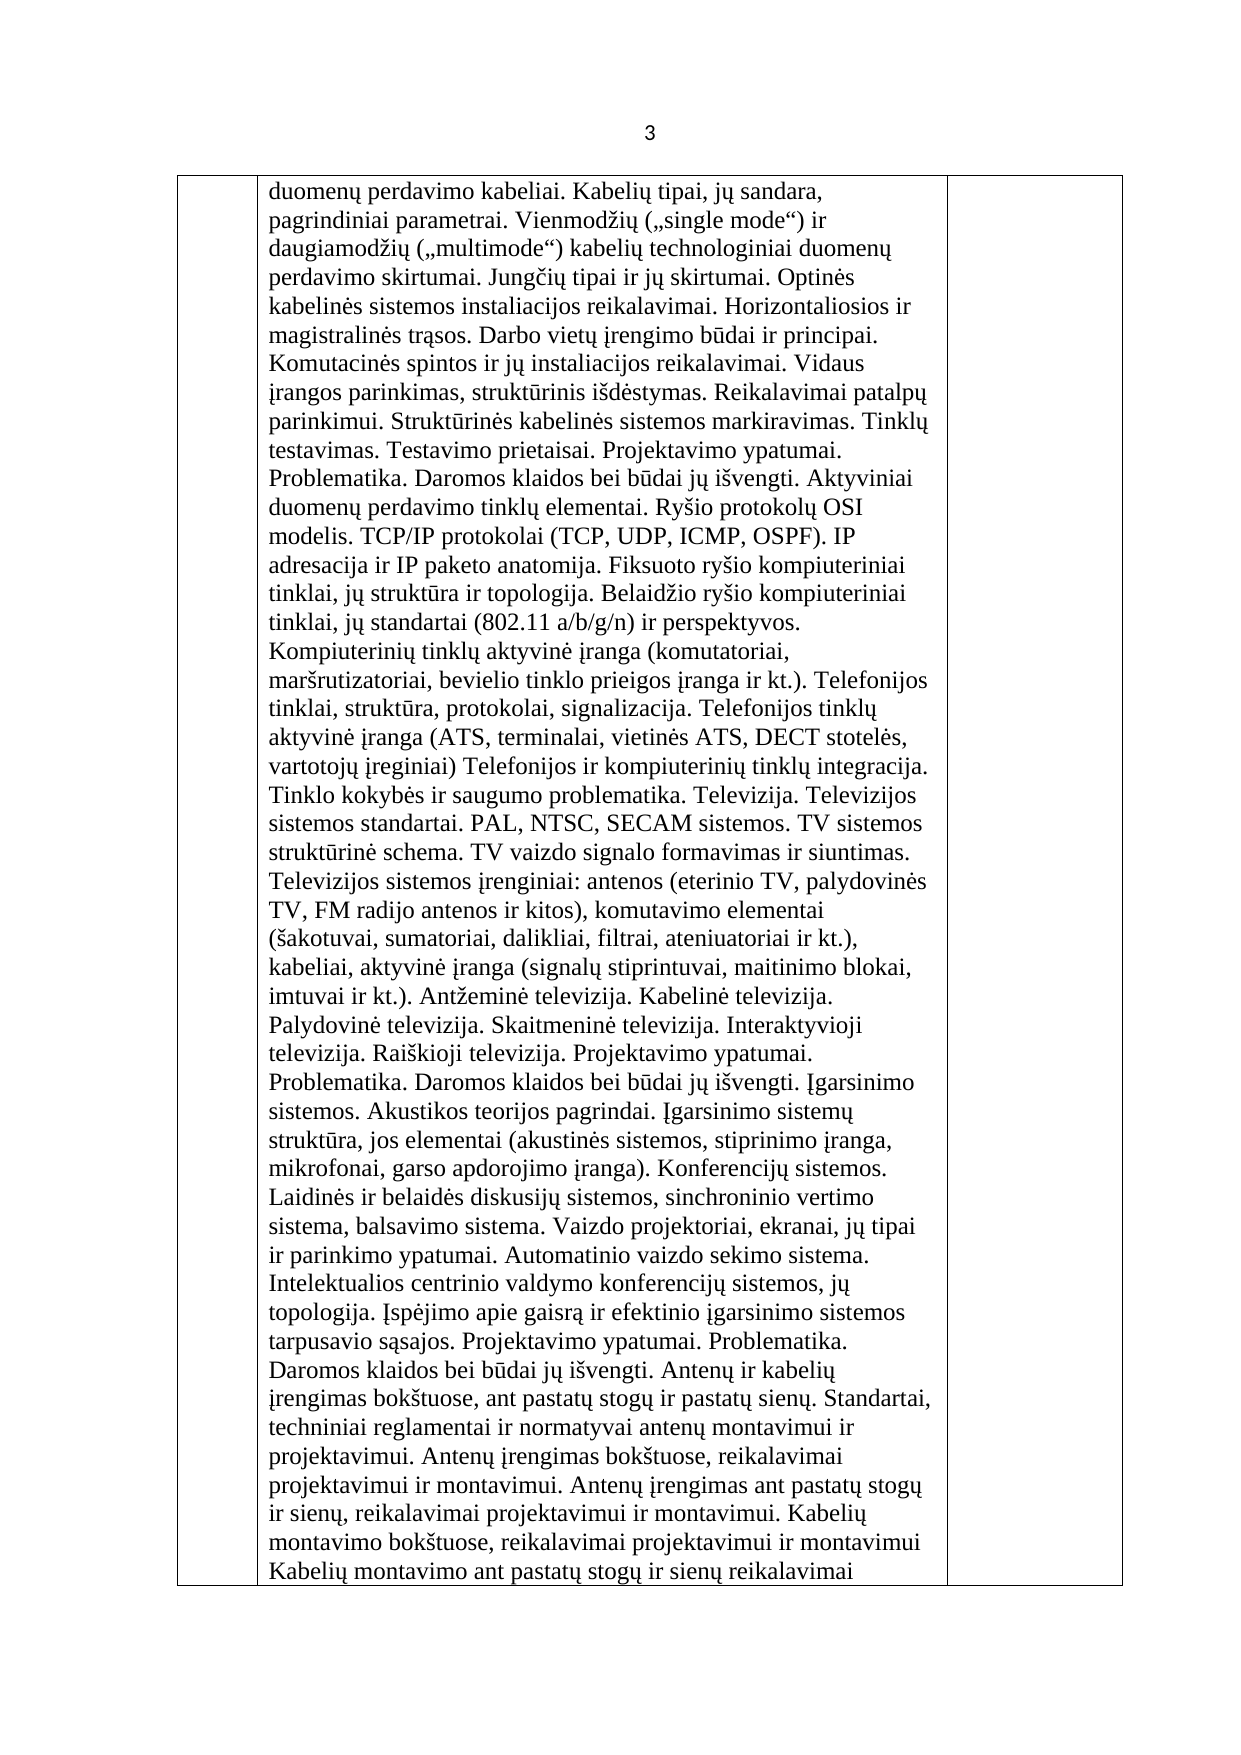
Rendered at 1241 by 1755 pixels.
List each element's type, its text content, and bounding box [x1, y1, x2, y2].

table_cell duomenų perdavimo kabeliai. Kabelių tipai, jų sandara, pagrindiniai parametrai. Vienmodžių („single mode“) ir daugiamodžių („multimode“) kabelių technologiniai duomenų perdavimo skirtumai. Jungčių tipai ir jų skirtumai. Optinės kabelinės sistemos instaliacijos reikalavimai. Horizontaliosios ir magistralinės trąsos. Darbo vietų įrengimo būdai ir principai. Komutacinės spintos ir jų instaliacijos reikalavimai. Vidaus įrangos parinkimas, struktūrinis išdėstymas. Reikalavimai patalpų parinkimui. Struktūrinės kabelinės sistemos markiravimas. Tinklų testavimas. Testavimo prietaisai. Projektavimo ypatumai. Problematika. Daromos klaidos bei būdai jų išvengti. Aktyviniai duomenų perdavimo tinklų elementai. Ryšio protokolų OSI modelis. TCP/IP protokolai (TCP, UDP, ICMP, OSPF). IP adresacija ir IP paketo anatomija. Fiksuoto ryšio kompiuteriniai tinklai, jų struktūra ir topologija. Belaidžio ryšio kompiuteriniai tinklai, jų standartai (802.11 a/b/g/n) ir perspektyvos. Kompiuterinių tinklų aktyvinė įranga (komutatoriai, maršrutizatoriai, bevielio tinklo prieigos įranga ir kt.). Telefonijos tinklai, struktūra, protokolai, signalizacija. Telefonijos tinklų aktyvinė įranga (ATS, terminalai, vietinės ATS, DECT stotelės, vartotojų įreginiai) Telefonijos ir kompiuterinių tinklų integracija. Tinklo kokybės ir saugumo problematika. Televizija. Televizijos sistemos standartai. PAL, NTSC, SECAM sistemos. TV sistemos struktūrinė schema. TV vaizdo signalo formavimas ir siuntimas. Televizijos sistemos įrenginiai: antenos (eterinio TV, palydovinės TV, FM radijo antenos ir kitos), komutavimo elementai (šakotuvai, sumatoriai, dalikliai, filtrai, ateniuatoriai ir kt.), kabeliai, aktyvinė įranga (signalų stiprintuvai, maitinimo blokai, imtuvai ir kt.). Antžeminė televizija. Kabelinė televizija. Palydovinė televizija. Skaitmeninė televizija. Interaktyvioji televizija. Raiškioji televizija. Projektavimo ypatumai. Problematika. Daromos klaidos bei būdai jų išvengti. Įgarsinimo sistemos. Akustikos teorijos pagrindai. Įgarsinimo sistemų struktūra, jos elementai (akustinės sistemos, stiprinimo įranga, mikrofonai, garso apdorojimo įranga). Konferencijų sistemos. Laidinės ir belaidės diskusijų sistemos, sinchroninio vertimo sistema, balsavimo sistema. Vaizdo projektoriai, ekranai, jų tipai ir parinkimo ypatumai. Automatinio vaizdo sekimo sistema. Intelektualios centrinio valdymo konferencijų sistemos, jų topologija. Įspėjimo apie gaisrą ir efektinio įgarsinimo sistemos tarpusavio sąsajos. Projektavimo ypatumai. Problematika. Daromos klaidos bei būdai jų išvengti. Antenų ir kabelių įrengimas bokštuose, ant pastatų stogų ir pastatų sienų. Standartai, techniniai reglamentai ir normatyvai antenų montavimui ir projektavimui. Antenų įrengimas bokštuose, reikalavimai projektavimui ir montavimui. Antenų įrengimas ant pastatų stogų ir sienų, reikalavimai projektavimui ir montavimui. Kabelių montavimo bokštuose, reikalavimai projektavimui ir montavimui Kabelių montavimo ant pastatų stogų ir sienų reikalavimai [258, 176, 947, 1585]
table_cell [178, 176, 257, 1585]
table_cell [948, 176, 1122, 1585]
